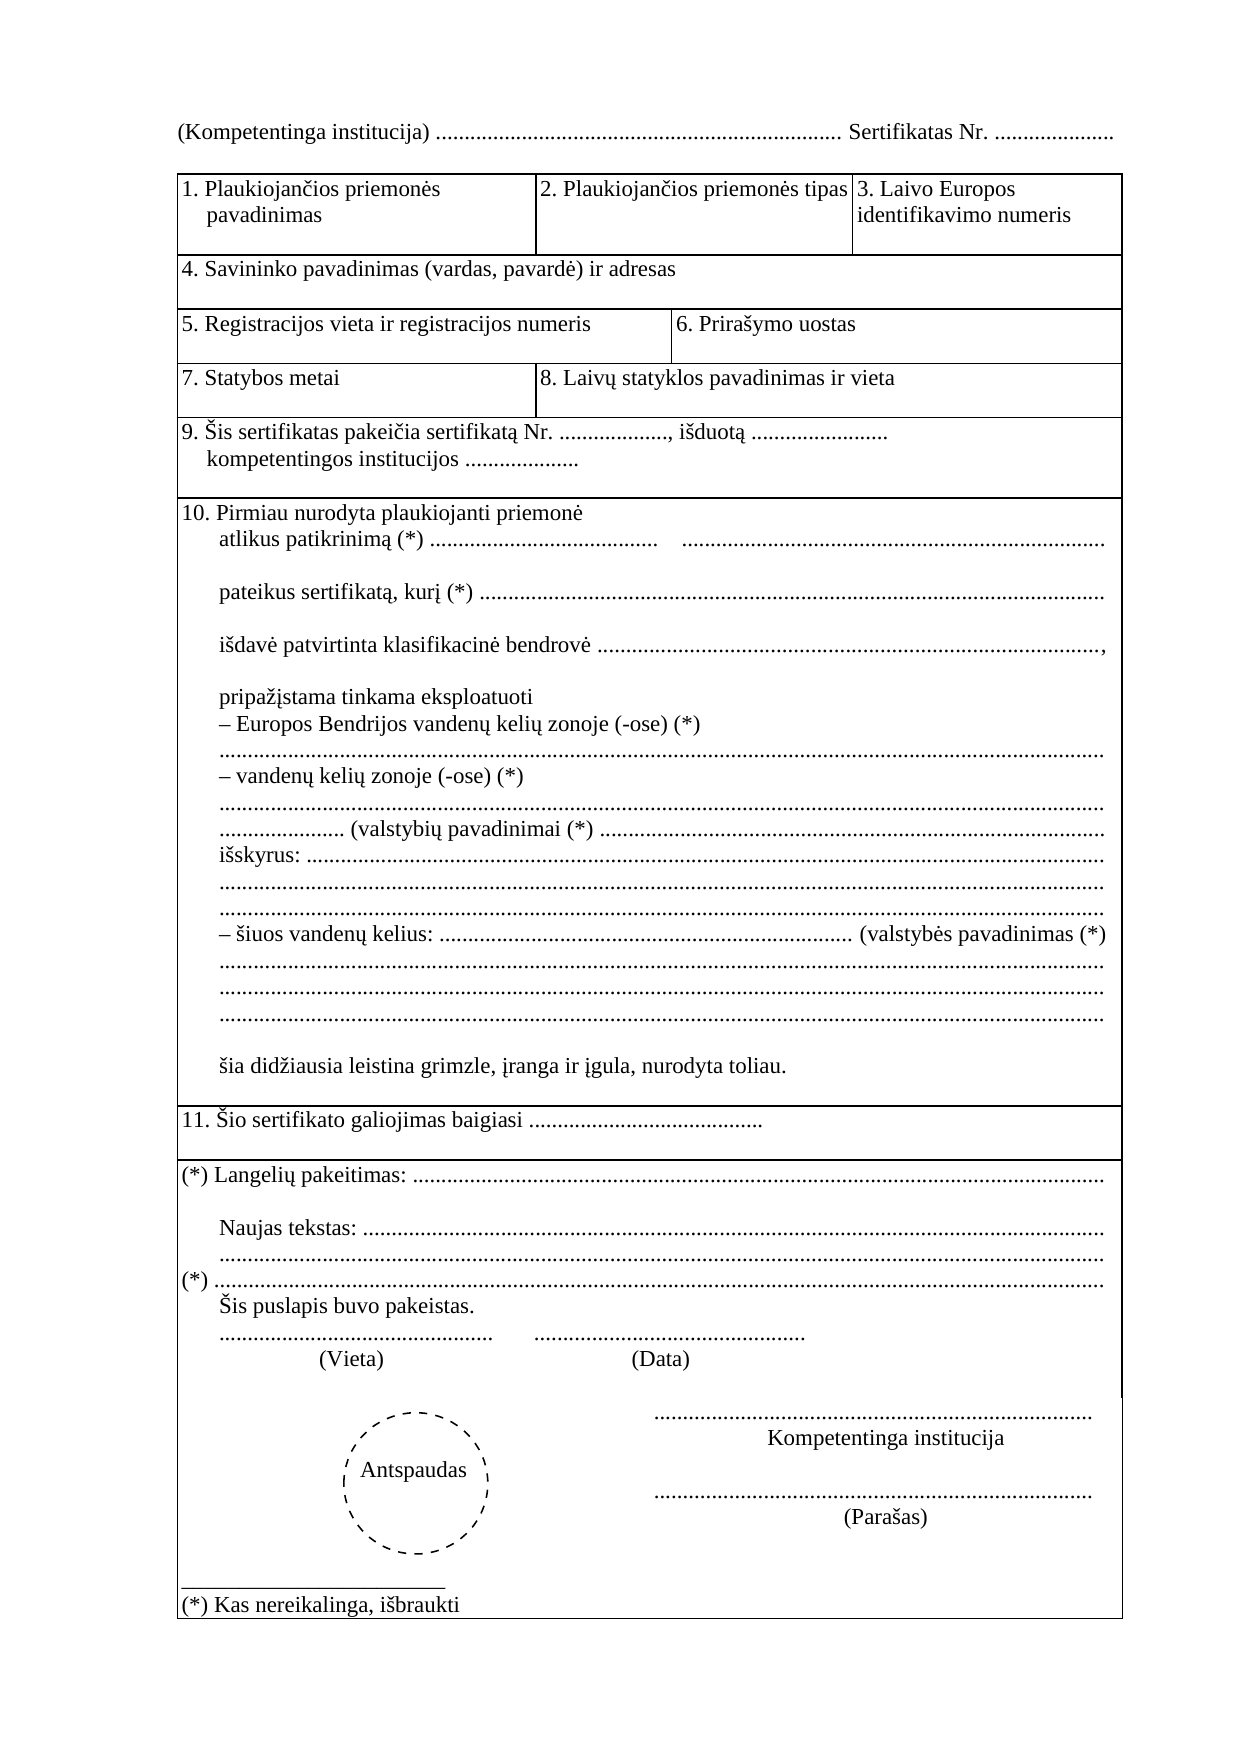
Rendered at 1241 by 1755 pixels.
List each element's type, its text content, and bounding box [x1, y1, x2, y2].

table_cell [178, 1398, 649, 1427]
table_header 3. Laivo Europos identifikavimo numeris [853, 175, 1121, 254]
table_cell 8. Laivų statyklos pavadinimas ir vieta [537, 364, 1121, 417]
table_cell . (Parašas) [650, 1477, 1122, 1617]
table_cell _______________________ (*) Kas nereikalinga, išbraukti [178, 1511, 649, 1617]
table_cell 5. Registracijos vieta ir registracijos numeris [178, 310, 671, 362]
table_header 1. Plaukiojančios priemonės pavadinimas [178, 175, 535, 254]
table_cell Antspaudas [461, 1427, 649, 1511]
table_cell 6. Prirašymo uostas [672, 310, 1121, 362]
table_cell 11. Šio sertifikato galiojimas baigiasi ......................................... [178, 1107, 1121, 1159]
table_cell 4. Savininko pavadinimas (vardas, pavardė) ir adresas [178, 256, 1121, 308]
table_header 2. Plaukiojančios priemonės tipas [537, 175, 852, 254]
table_cell (*) Langelių pakeitimas: Naujas tekstas: . (*) Šis puslapis buvo pakeistas. . (Vieta) (Data) [178, 1161, 1121, 1398]
table_cell 9. Šis sertifikatas pakeičia sertifikatą Nr. ..................., išduotą ........................ kompetentingos institucijos .................... [178, 418, 1121, 497]
table_cell Antspaudas [178, 1427, 371, 1511]
table_cell 7. Statybos metai [178, 364, 535, 417]
text (Kompetentinga institucija) . Sertifikatas Nr. ..................... [177, 118, 1122, 144]
table_cell 10. Pirmiau nurodyta plaukiojanti priemonė atlikus patikrinimą (*) ........................................ pateikus sertifikatą, kurį (*) išdavė patvirtinta klasifikacinė bendrovė , pripažįstama tinkama eksploatuoti – Europos Bendrijos vandenų kelių zonoje (-ose) (*) . – vandenų kelių zonoje (-ose) (*) . ...................... (valstybių pavadinimai (*) išskyrus: . . . – šiuos vandenų kelius: (valstybės pavadinimas (*) . . . šia didžiausia leistina grimzle, įranga ir įgula, nurodyta toliau. [178, 499, 1121, 1105]
table_cell . Kompetentinga institucija [650, 1398, 1122, 1477]
